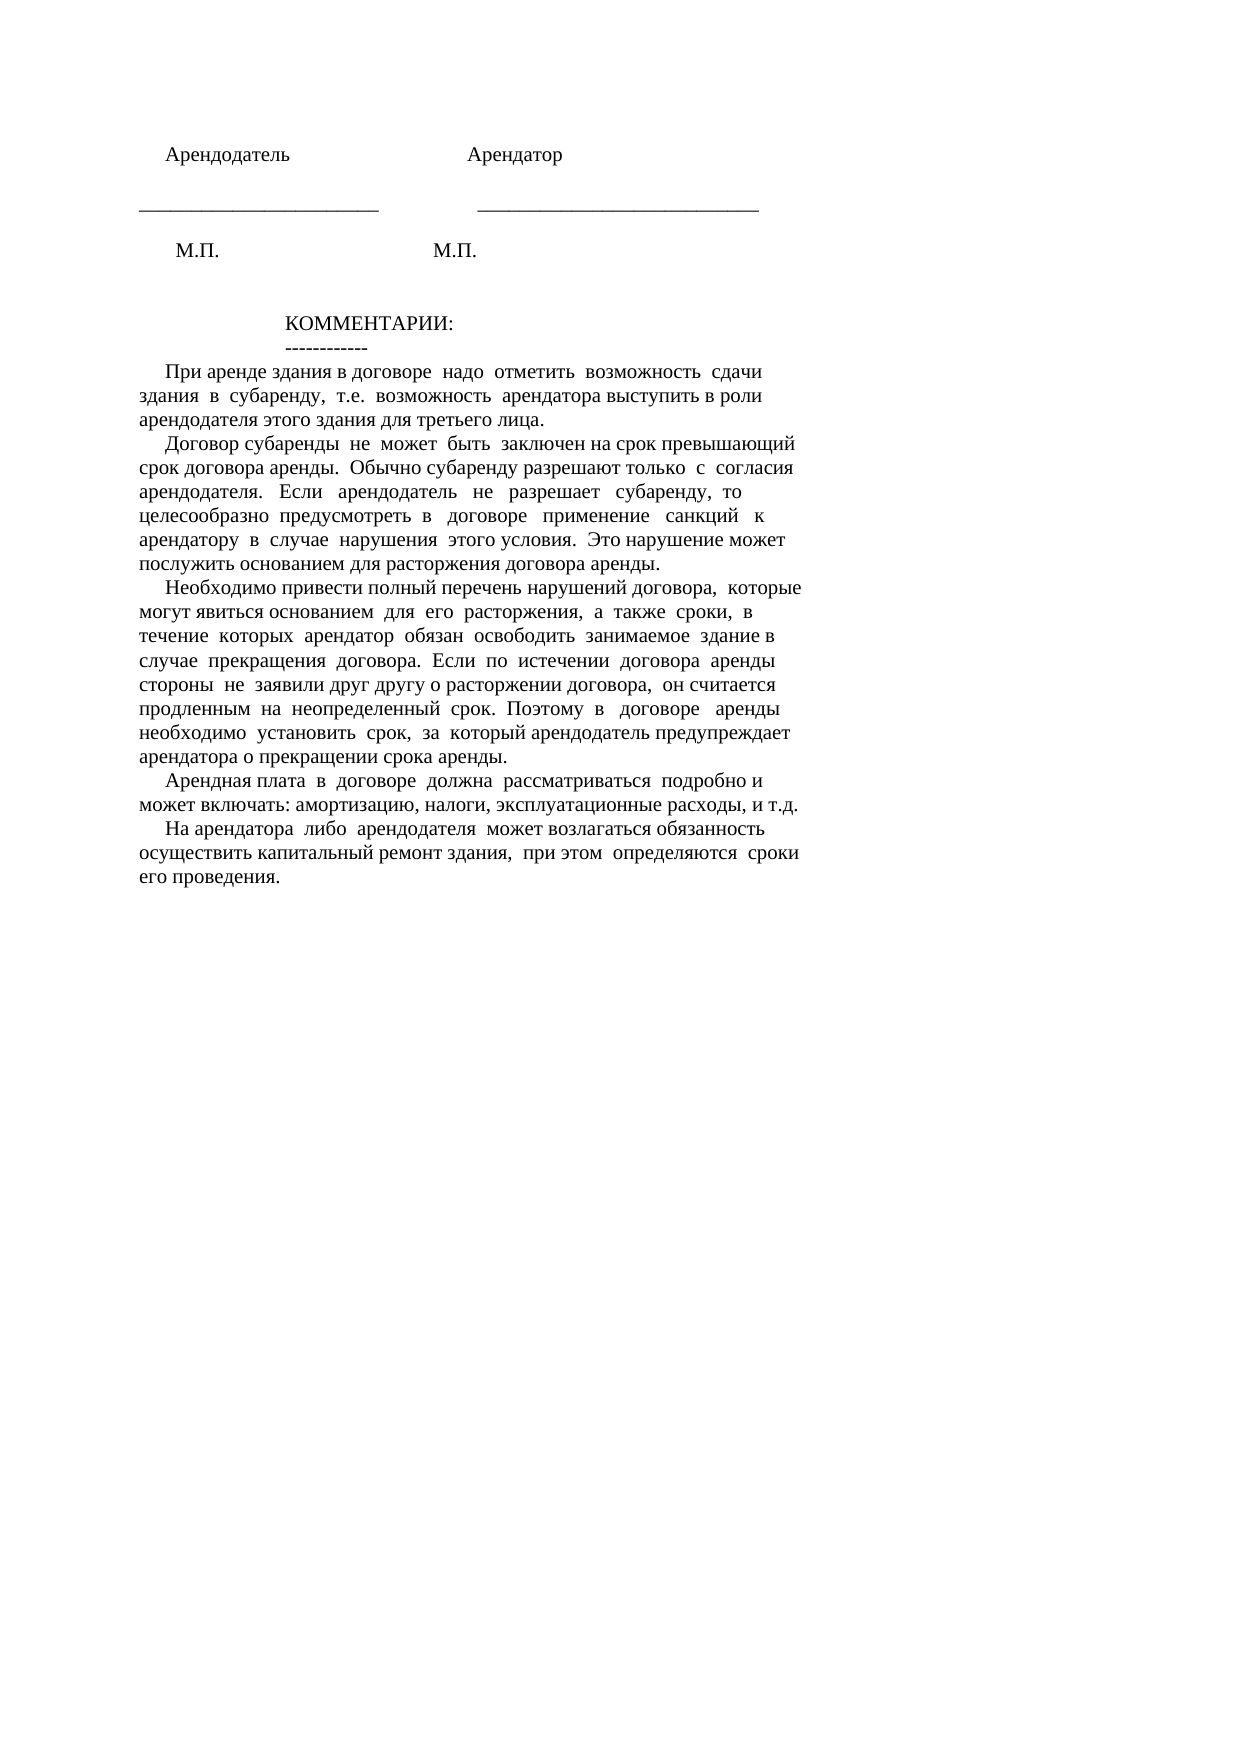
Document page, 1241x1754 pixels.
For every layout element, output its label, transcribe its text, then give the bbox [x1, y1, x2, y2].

text арендатора о прекращении срока аренды. [118, 744, 1122, 768]
text течение которых арендатор обязан освободить занимаемое здание в [118, 623, 1122, 647]
text целесообразно предусмотреть в договоре применение санкций к [118, 503, 1122, 527]
text продленным на неопределенный срок. Поэтому в договоре аренды [118, 696, 1122, 720]
text послужить основанием для расторжения договора аренды. [118, 551, 1122, 575]
text осуществить капитальный ремонт здания, при этом определяются сроки [118, 840, 1122, 864]
text Арендодатель Арендатор [118, 142, 1122, 166]
text арендодателя этого здания для третьего лица. [118, 407, 1122, 431]
text На арендатора либо арендодателя может возлагаться обязанность [118, 816, 1122, 840]
text КОММЕНТАРИИ: [118, 311, 1122, 335]
text арендатору в случае нарушения этого условия. Это нарушение может [118, 527, 1122, 551]
text М.П. М.П. [118, 238, 1122, 262]
text необходимо установить срок, за который арендодатель предупреждает [118, 720, 1122, 744]
text его проведения. [118, 864, 1122, 888]
text могут явиться основанием для его расторжения, а также сроки, в [118, 599, 1122, 623]
text При аренде здания в договоре надо отметить возможность сдачи [118, 359, 1122, 383]
text может включать: амортизацию, налоги, эксплуатационные расходы, и т.д. [118, 792, 1122, 816]
text стороны не заявили друг другу о расторжении договора, он считается [118, 672, 1122, 696]
text арендодателя. Если арендодатель не разрешает субаренду, то [118, 479, 1122, 503]
text срок договора аренды. Обычно субаренду разрешают только с согласия [118, 455, 1122, 479]
text здания в субаренду, т.е. возможность арендатора выступить в роли [118, 383, 1122, 407]
text _______________________ ___________________________ [118, 190, 1122, 214]
text ------------ [118, 335, 1122, 359]
text случае прекращения договора. Если по истечении договора аренды [118, 647, 1122, 672]
text Договор субаренды не может быть заключен на срок превышающий [118, 431, 1122, 455]
text Необходимо привести полный перечень нарушений договора, которые [118, 575, 1122, 599]
text Арендная плата в договоре должна рассматриваться подробно и [118, 768, 1122, 792]
